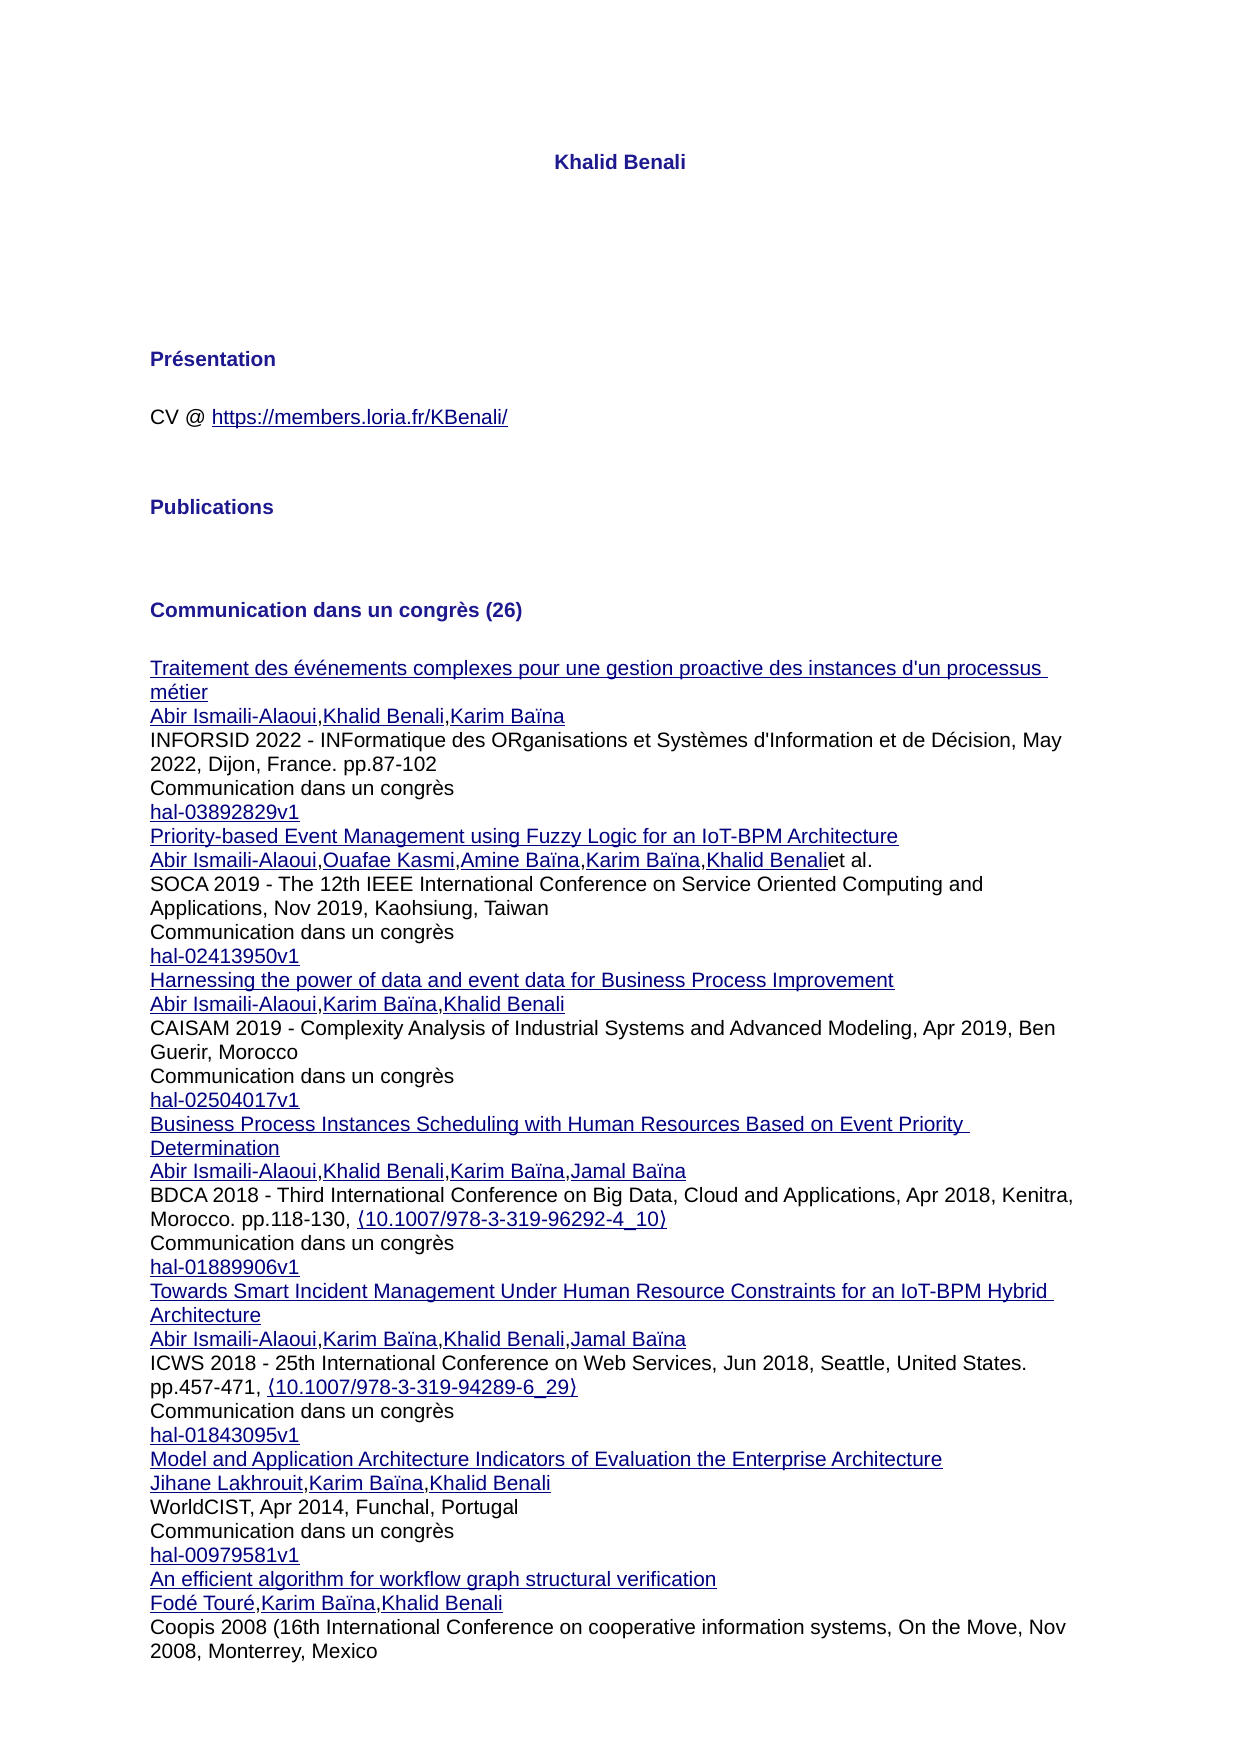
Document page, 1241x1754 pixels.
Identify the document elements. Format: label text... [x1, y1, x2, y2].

subtitle Publications [150, 495, 1090, 519]
text CV @ https://members.loria.fr/KBenali/ [150, 405, 1090, 429]
table_cell Harnessing the power of data and event data for Business Process Improvement Abir Ismaili-Alaoui,Karim Baïna,Khalid Benali CAISAM 2019 - Complexity Analysis of Industrial Systems and Advanced Modeling, Apr 2019, Ben Guerir, Morocco Communication dans un congrès hal-02504017v1 [150, 968, 1090, 1111]
subtitle Khalid Benali [150, 150, 1090, 174]
table_header Traitement des événements complexes pour une gestion proactive des instances d'un processus métier Abir Ismaili-Alaoui,Khalid Benali,Karim Baïna INFORSID 2022 - INFormatique des ORganisations et Systèmes d'Information et de Décision, May 2022, Dijon, France. pp.87-102 Communication dans un congrès hal-03892829v1 [150, 656, 1090, 824]
subtitle Communication dans un congrès (26) [150, 598, 1090, 622]
table_cell Towards Smart Incident Management Under Human Resource Constraints for an IoT-BPM Hybrid Architecture Abir Ismaili-Alaoui,Karim Baïna,Khalid Benali,Jamal Baïna ICWS 2018 - 25th International Conference on Web Services, Jun 2018, Seattle, United States. pp.457-471, ⟨10.1007/978-3-319-94289-6_29⟩ Communication dans un congrès hal-01843095v1 [150, 1279, 1090, 1447]
subtitle Présentation [150, 347, 1090, 371]
table_cell Priority-based Event Management using Fuzzy Logic for an IoT-BPM Architecture Abir Ismaili-Alaoui,Ouafae Kasmi,Amine Baïna,Karim Baïna,Khalid Benaliet al. SOCA 2019 - The 12th IEEE International Conference on Service Oriented Computing and Applications, Nov 2019, Kaohsiung, Taiwan Communication dans un congrès hal-02413950v1 [150, 824, 1090, 968]
table_cell Business Process Instances Scheduling with Human Resources Based on Event Priority Determination Abir Ismaili-Alaoui,Khalid Benali,Karim Baïna,Jamal Baïna BDCA 2018 - Third International Conference on Big Data, Cloud and Applications, Apr 2018, Kenitra, Morocco. pp.118-130, ⟨10.1007/978-3-319-96292-4_10⟩ Communication dans un congrès hal-01889906v1 [150, 1111, 1090, 1279]
table_cell An efficient algorithm for workflow graph structural verification Fodé Touré,Karim Baïna,Khalid Benali Coopis 2008 (16th International Conference on cooperative information systems, On the Move, Nov 2008, Monterrey, Mexico [150, 1567, 1090, 1662]
table_cell Model and Application Architecture Indicators of Evaluation the Enterprise Architecture Jihane Lakhrouit,Karim Baïna,Khalid Benali WorldCIST, Apr 2014, Funchal, Portugal Communication dans un congrès hal-00979581v1 [150, 1447, 1090, 1567]
